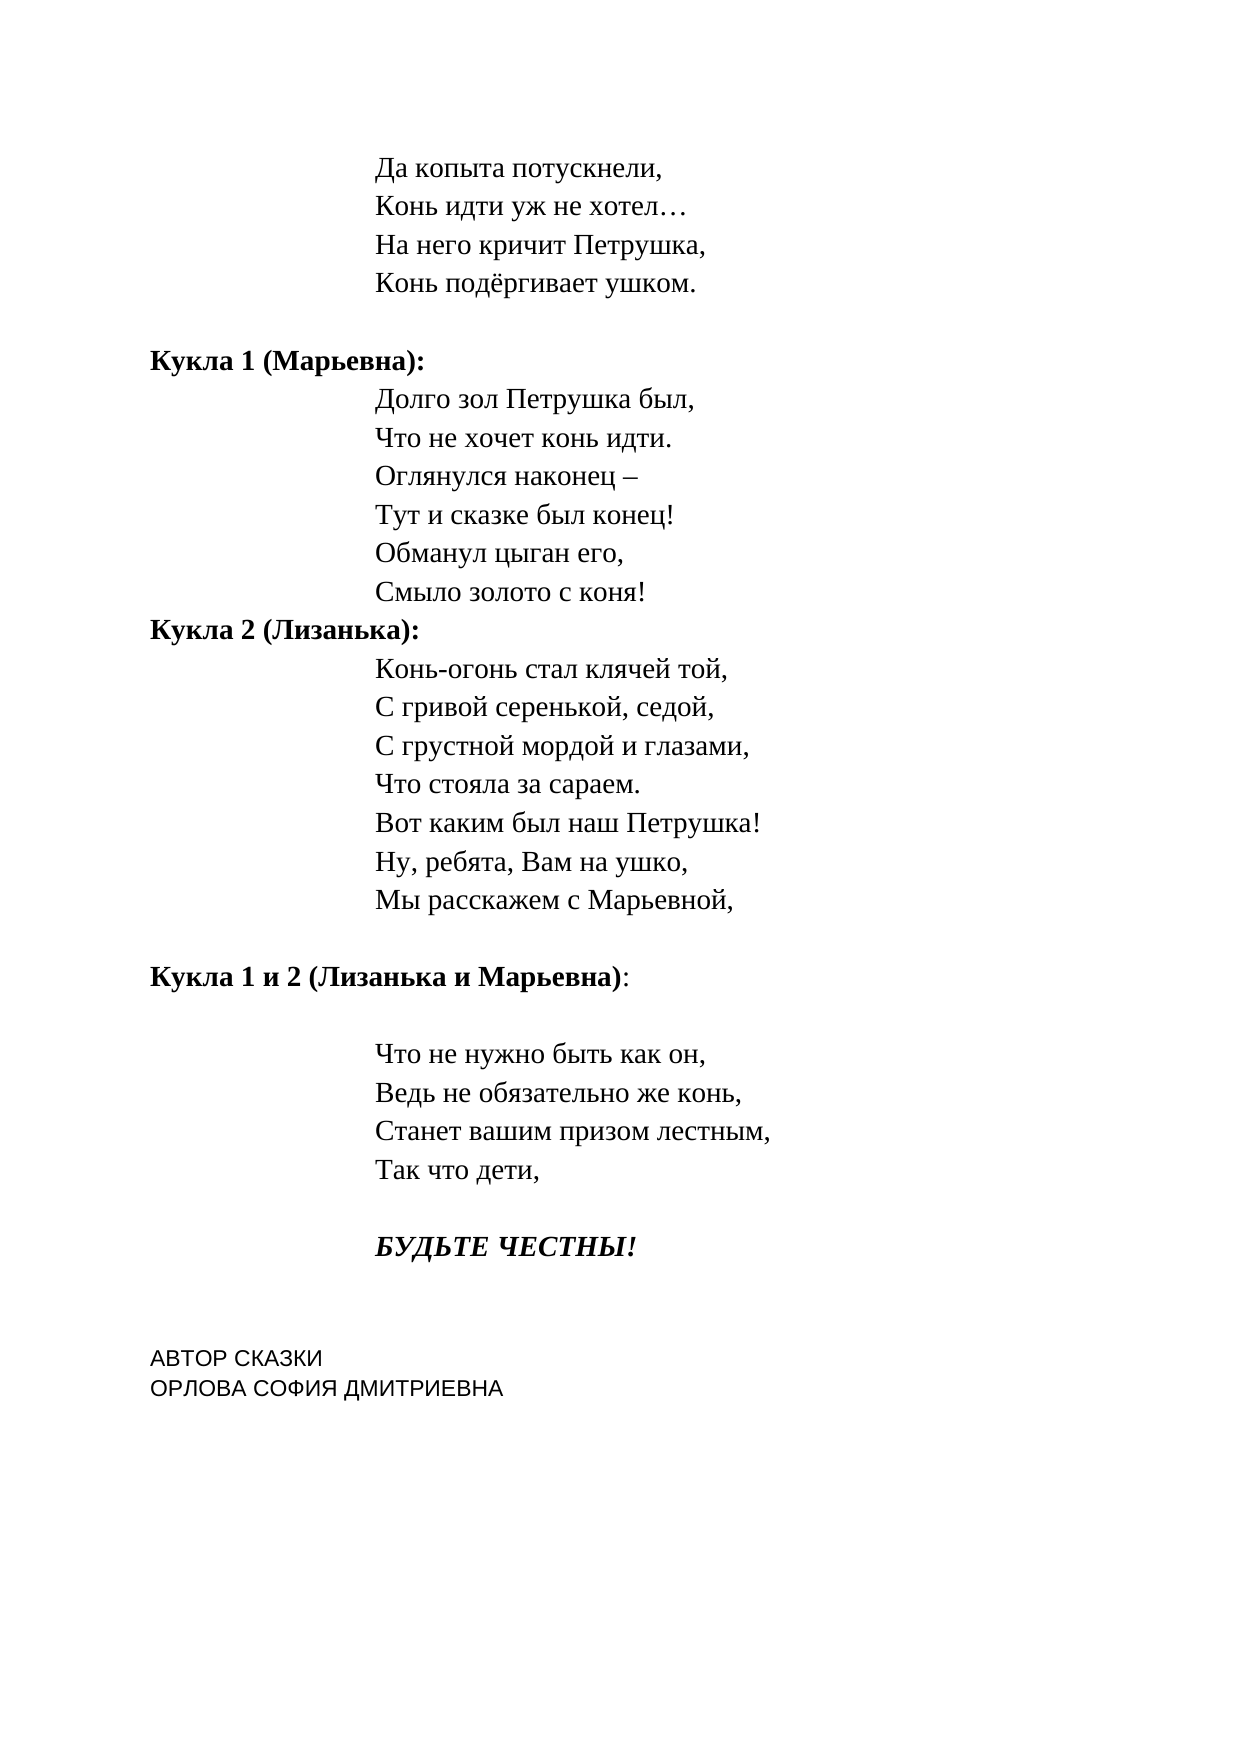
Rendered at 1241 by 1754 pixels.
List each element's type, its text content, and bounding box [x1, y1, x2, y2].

text Конь подёргивает ушком. [150, 266, 1090, 299]
text ОРЛОВА СОФИЯ ДМИТРИЕВНА [150, 1375, 1090, 1401]
text Ну, ребята, Вам на ушко, [150, 844, 1090, 877]
text Кукла 1 (Марьевна): [150, 343, 1090, 376]
text Кукла 1 и 2 (Лизанька и Марьевна): [150, 959, 1090, 993]
text Мы расскажем с Марьевной, [150, 882, 1090, 916]
text Кукла 2 (Лизанька): [150, 612, 1090, 646]
text Тут и сказке был конец! [150, 497, 1090, 530]
text Оглянулся наконец – [150, 458, 1090, 492]
text Что не нужно быть как он, [150, 1036, 1090, 1070]
text Смыло золото с коня! [150, 574, 1090, 607]
text С гривой серенькой, седой, [150, 689, 1090, 723]
text На него кричит Петрушка, [150, 227, 1090, 261]
text Что не хочет конь идти. [150, 420, 1090, 453]
text Станет вашим призом лестным, [150, 1113, 1090, 1147]
text Обманул цыган его, [150, 535, 1090, 569]
text Долго зол Петрушка был, [150, 381, 1090, 415]
text Да копыта потускнели, [150, 150, 1090, 183]
text Так что дети, [150, 1152, 1090, 1186]
text Вот каким был наш Петрушка! [150, 805, 1090, 839]
text АВТОР СКАЗКИ [150, 1345, 1090, 1371]
text Ведь не обязательно же конь, [150, 1075, 1090, 1108]
text С грустной мордой и глазами, [150, 728, 1090, 762]
text Что стояла за сараем. [150, 767, 1090, 800]
text Конь-огонь стал клячей той, [150, 651, 1090, 684]
text БУДЬТЕ ЧЕСТНЫ! [150, 1229, 1090, 1263]
text Конь идти уж не хотел… [150, 188, 1090, 222]
